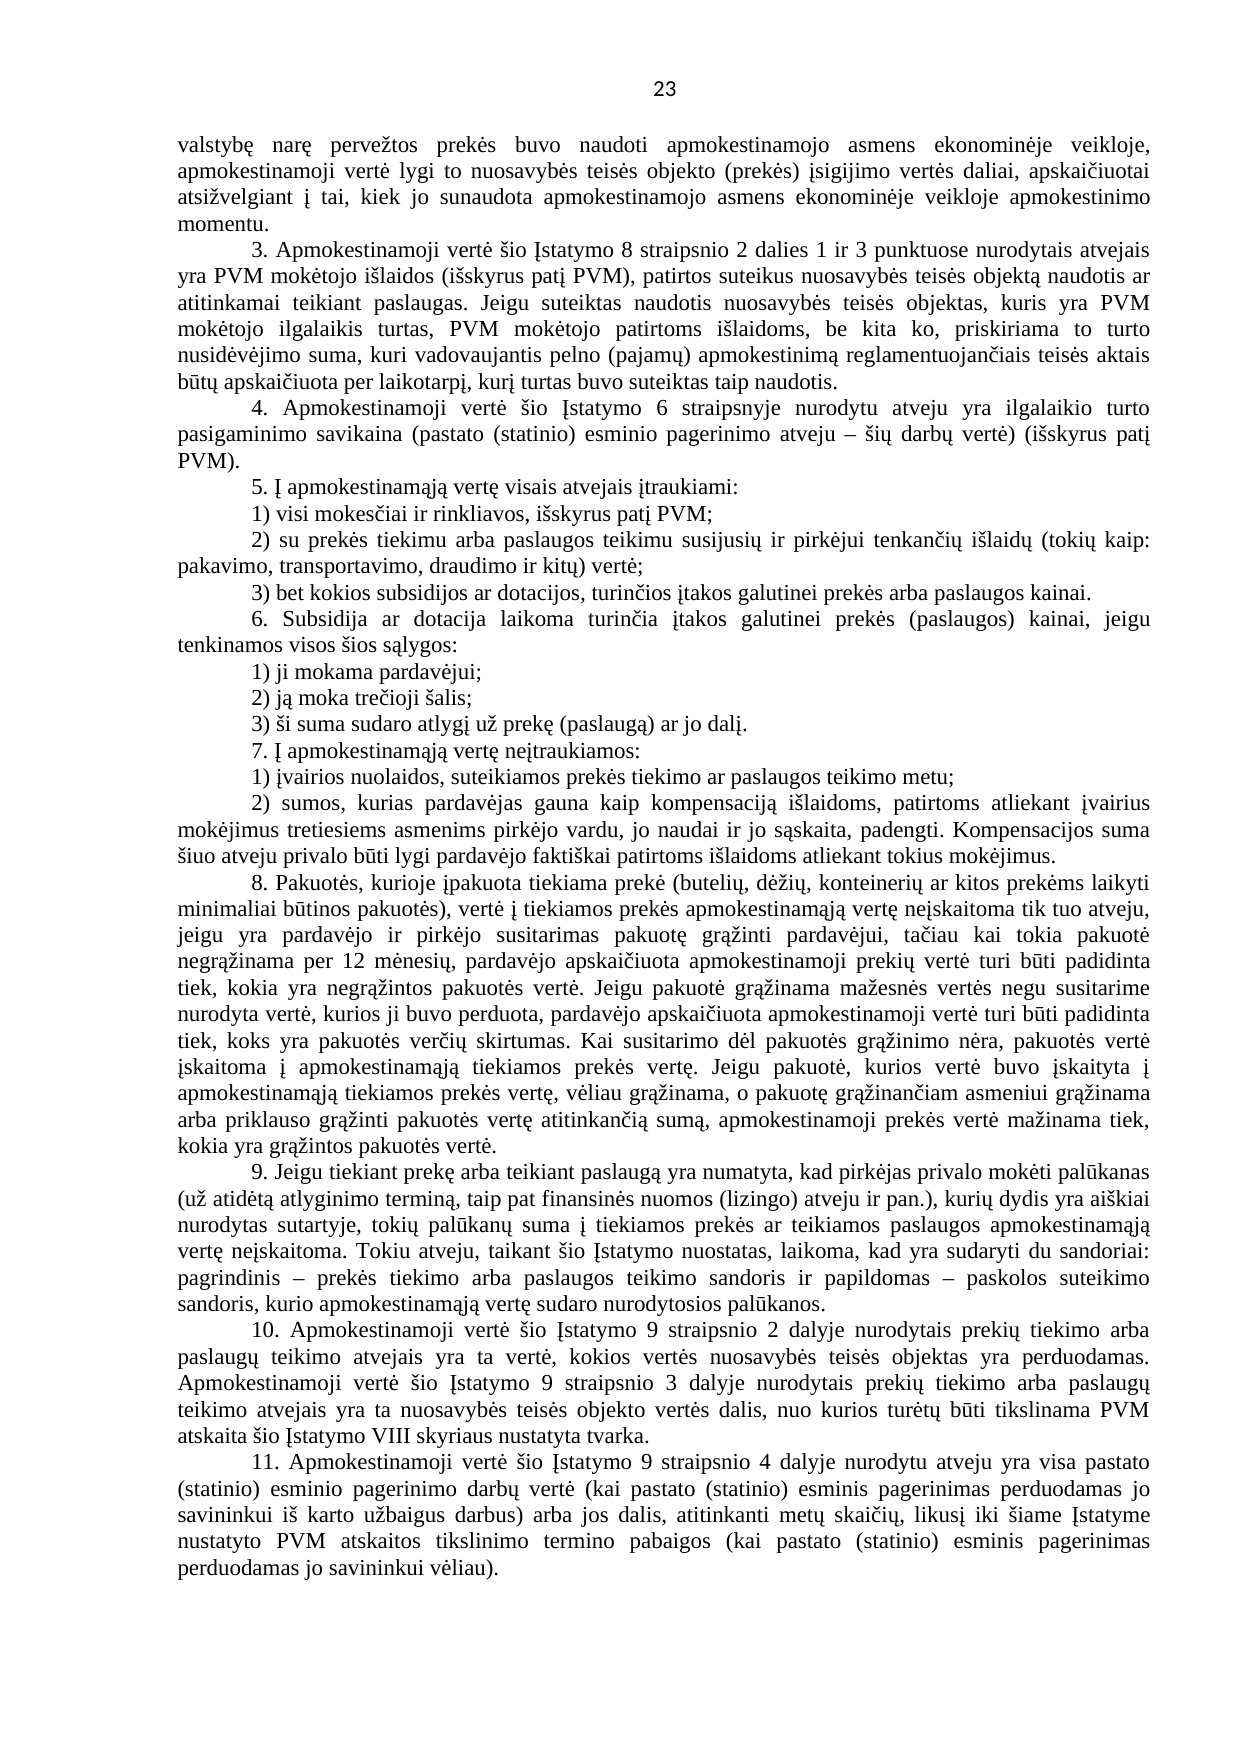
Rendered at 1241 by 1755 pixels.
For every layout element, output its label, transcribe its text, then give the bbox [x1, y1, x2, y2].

text 8. Pakuotės, kurioje įpakuota tiekiama prekė (butelių, dėžių, konteinerių ar kitos prekėms laikyti minimaliai būtinos pakuotės), vertė į tiekiamos prekės apmokestinamąją vertę neįskaitoma tik tuo atveju, jeigu yra pardavėjo ir pirkėjo susitarimas pakuotę grąžinti pardavėjui, tačiau kai tokia pakuotė negrąžinama per 12 mėnesių, pardavėjo apskaičiuota apmokestinamoji prekių vertė turi būti padidinta tiek, kokia yra negrąžintos pakuotės vertė. Jeigu pakuotė grąžinama mažesnės vertės negu susitarime nurodyta vertė, kurios ji buvo perduota, pardavėjo apskaičiuota apmokestinamoji vertė turi būti padidinta tiek, koks yra pakuotės verčių skirtumas. Kai susitarimo dėl pakuotės grąžinimo nėra, pakuotės vertė įskaitoma į apmokestinamąją tiekiamos prekės vertę. Jeigu pakuotė, kurios vertė buvo įskaityta į apmokestinamąją tiekiamos prekės vertę, vėliau grąžinama, o pakuotę grąžinančiam asmeniui grąžinama arba priklauso grąžinti pakuotės vertę atitinkančią sumą, apmokestinamoji prekės vertė mažinama tiek, kokia yra grąžintos pakuotės vertė. [177, 868, 1152, 1158]
text 1) įvairios nuolaidos, suteikiamos prekės tiekimo ar paslaugos teikimo metu; [177, 763, 1152, 789]
text 7. Į apmokestinamąją vertę neįtraukiamos: [177, 737, 1152, 763]
text 11. Apmokestinamoji vertė šio Įstatymo 9 straipsnio 4 dalyje nurodytu atveju yra visa pastato (statinio) esminio pagerinimo darbų vertė (kai pastato (statinio) esminis pagerinimas perduodamas jo savininkui iš karto užbaigus darbus) arba jos dalis, atitinkanti metų skaičių, likusį iki šiame Įstatyme nustatyto PVM atskaitos tikslinimo termino pabaigos (kai pastato (statinio) esminis pagerinimas perduodamas jo savininkui vėliau). [177, 1448, 1152, 1580]
text 1) visi mokesčiai ir rinkliavos, išskyrus patį PVM; [177, 499, 1152, 526]
text 2) ją moka trečioji šalis; [177, 684, 1152, 710]
text 9. Jeigu tiekiant prekę arba teikiant paslaugą yra numatyta, kad pirkėjas privalo mokėti palūkanas (už atidėtą atlyginimo terminą, taip pat finansinės nuomos (lizingo) atveju ir pan.), kurių dydis yra aiškiai nurodytas sutartyje, tokių palūkanų suma į tiekiamos prekės ar teikiamos paslaugos apmokestinamąją vertę neįskaitoma. Tokiu atveju, taikant šio Įstatymo nuostatas, laikoma, kad yra sudaryti du sandoriai: pagrindinis – prekės tiekimo arba paslaugos teikimo sandoris ir papildomas – paskolos suteikimo sandoris, kurio apmokestinamąją vertę sudaro nurodytosios palūkanos. [177, 1158, 1152, 1317]
text 10. Apmokestinamoji vertė šio Įstatymo 9 straipsnio 2 dalyje nurodytais prekių tiekimo arba paslaugų teikimo atvejais yra ta vertė, kokios vertės nuosavybės teisės objektas yra perduodamas. Apmokestinamoji vertė šio Įstatymo 9 straipsnio 3 dalyje nurodytais prekių tiekimo arba paslaugų teikimo atvejais yra ta nuosavybės teisės objekto vertės dalis, nuo kurios turėtų būti tikslinama PVM atskaita šio Įstatymo VIII skyriaus nustatyta tvarka. [177, 1317, 1152, 1448]
text 5. Į apmokestinamąją vertę visais atvejais įtraukiami: [177, 473, 1152, 499]
text 3) bet kokios subsidijos ar dotacijos, turinčios įtakos galutinei prekės arba paslaugos kainai. [177, 579, 1152, 605]
text 6. Subsidija ar dotacija laikoma turinčia įtakos galutinei prekės (paslaugos) kainai, jeigu tenkinamos visos šios sąlygos: [177, 605, 1152, 658]
text valstybę narę pervežtos prekės buvo naudoti apmokestinamojo asmens ekonominėje veikloje, apmokestinamoji vertė lygi to nuosavybės teisės objekto (prekės) įsigijimo vertės daliai, apskaičiuotai atsižvelgiant į tai, kiek jo sunaudota apmokestinamojo asmens ekonominėje veikloje apmokestinimo momentu. [177, 131, 1152, 236]
text 1) ji mokama pardavėjui; [177, 658, 1152, 684]
text 2) su prekės tiekimu arba paslaugos teikimu susijusių ir pirkėjui tenkančių išlaidų (tokių kaip: pakavimo, transportavimo, draudimo ir kitų) vertė; [177, 526, 1152, 579]
text 3) ši suma sudaro atlygį už prekę (paslaugą) ar jo dalį. [177, 710, 1152, 737]
text 3. Apmokestinamoji vertė šio Įstatymo 8 straipsnio 2 dalies 1 ir 3 punktuose nurodytais atvejais yra PVM mokėtojo išlaidos (išskyrus patį PVM), patirtos suteikus nuosavybės teisės objektą naudotis ar atitinkamai teikiant paslaugas. Jeigu suteiktas naudotis nuosavybės teisės objektas, kuris yra PVM mokėtojo ilgalaikis turtas, PVM mokėtojo patirtoms išlaidoms, be kita ko, priskiriama to turto nusidėvėjimo suma, kuri vadovaujantis pelno (pajamų) apmokestinimą reglamentuojančiais teisės aktais būtų apskaičiuota per laikotarpį, kurį turtas buvo suteiktas taip naudotis. [177, 236, 1152, 394]
text 2) sumos, kurias pardavėjas gauna kaip kompensaciją išlaidoms, patirtoms atliekant įvairius mokėjimus tretiesiems asmenims pirkėjo vardu, jo naudai ir jo sąskaita, padengti. Kompensacijos suma šiuo atveju privalo būti lygi pardavėjo faktiškai patirtoms išlaidoms atliekant tokius mokėjimus. [177, 789, 1152, 868]
text 4. Apmokestinamoji vertė šio Įstatymo 6 straipsnyje nurodytu atveju yra ilgalaikio turto pasigaminimo savikaina (pastato (statinio) esminio pagerinimo atveju – šių darbų vertė) (išskyrus patį PVM). [177, 394, 1152, 473]
